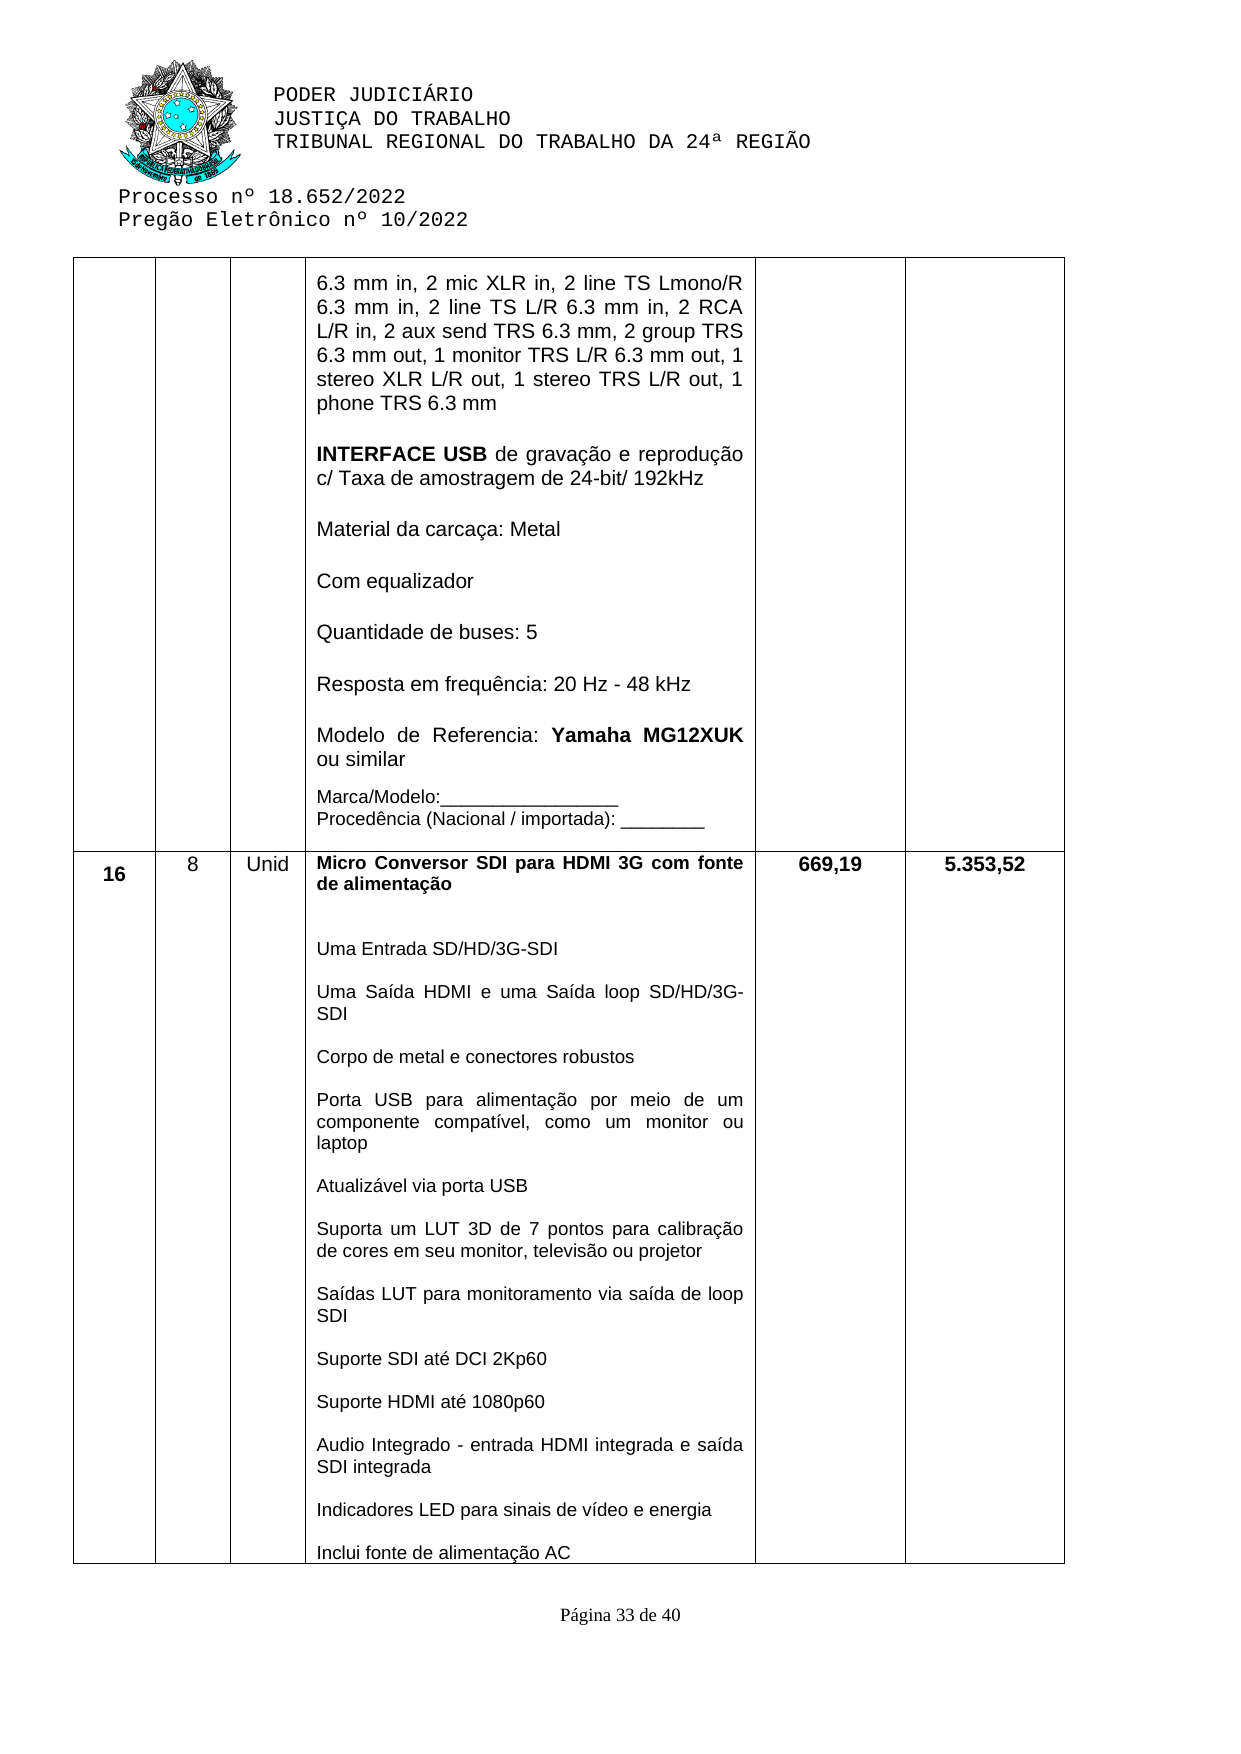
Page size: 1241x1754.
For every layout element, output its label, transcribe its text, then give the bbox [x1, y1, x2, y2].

table_cell 6.3 mm in, 2 mic XLR in, 2 line TS Lmono/R 6.3 mm in, 2 line TS L/R 6.3 mm in, 2 RCA L/R in, 2 aux send TRS 6.3 mm, 2 group TRS 6.3 mm out, 1 monitor TRS L/R 6.3 mm out, 1 stereo XLR L/R out, 1 stereo TRS L/R out, 1 phone TRS 6.3 mm INTERFACE USB de gravação e reprodução c/ Taxa de amostragem de 24-bit/ 192kHz Material da carcaça: Metal Com equalizador Quantidade de buses: 5 Resposta em frequência: 20 Hz - 48 kHz Modelo de Referencia: Yamaha MG12XUK ou similar Marca/Modelo:_________________ Procedência (Nacional / importada): ________ [306, 258, 755, 851]
table_cell [74, 258, 155, 851]
table_cell Unid [231, 852, 305, 1563]
table_cell 8 [156, 852, 230, 1563]
picture [118, 59, 243, 186]
table_cell [231, 258, 305, 851]
table_cell 5.353,52 [906, 852, 1064, 1563]
table_cell 16 [74, 852, 155, 1563]
table_cell [756, 258, 905, 851]
table_cell [906, 258, 1064, 851]
table_cell 669,19 [756, 852, 905, 1563]
table_cell Micro Conversor SDI para HDMI 3G com fonte de alimentação Uma Entrada SD/HD/3G-SDI Uma Saída HDMI e uma Saída loop SD/HD/3G-SDI Corpo de metal e conectores robustos Porta USB para alimentação por meio de um componente compatível, como um monitor ou laptop Atualizável via porta USB Suporta um LUT 3D de 7 pontos para calibração de cores em seu monitor, televisão ou projetor Saídas LUT para monitoramento via saída de loop SDI Suporte SDI até DCI 2Kp60 Suporte HDMI até 1080p60 Audio Integrado - entrada HDMI integrada e saída SDI integrada Indicadores LED para sinais de vídeo e energia Inclui fonte de alimentação AC [306, 852, 755, 1563]
table_cell [156, 258, 230, 851]
